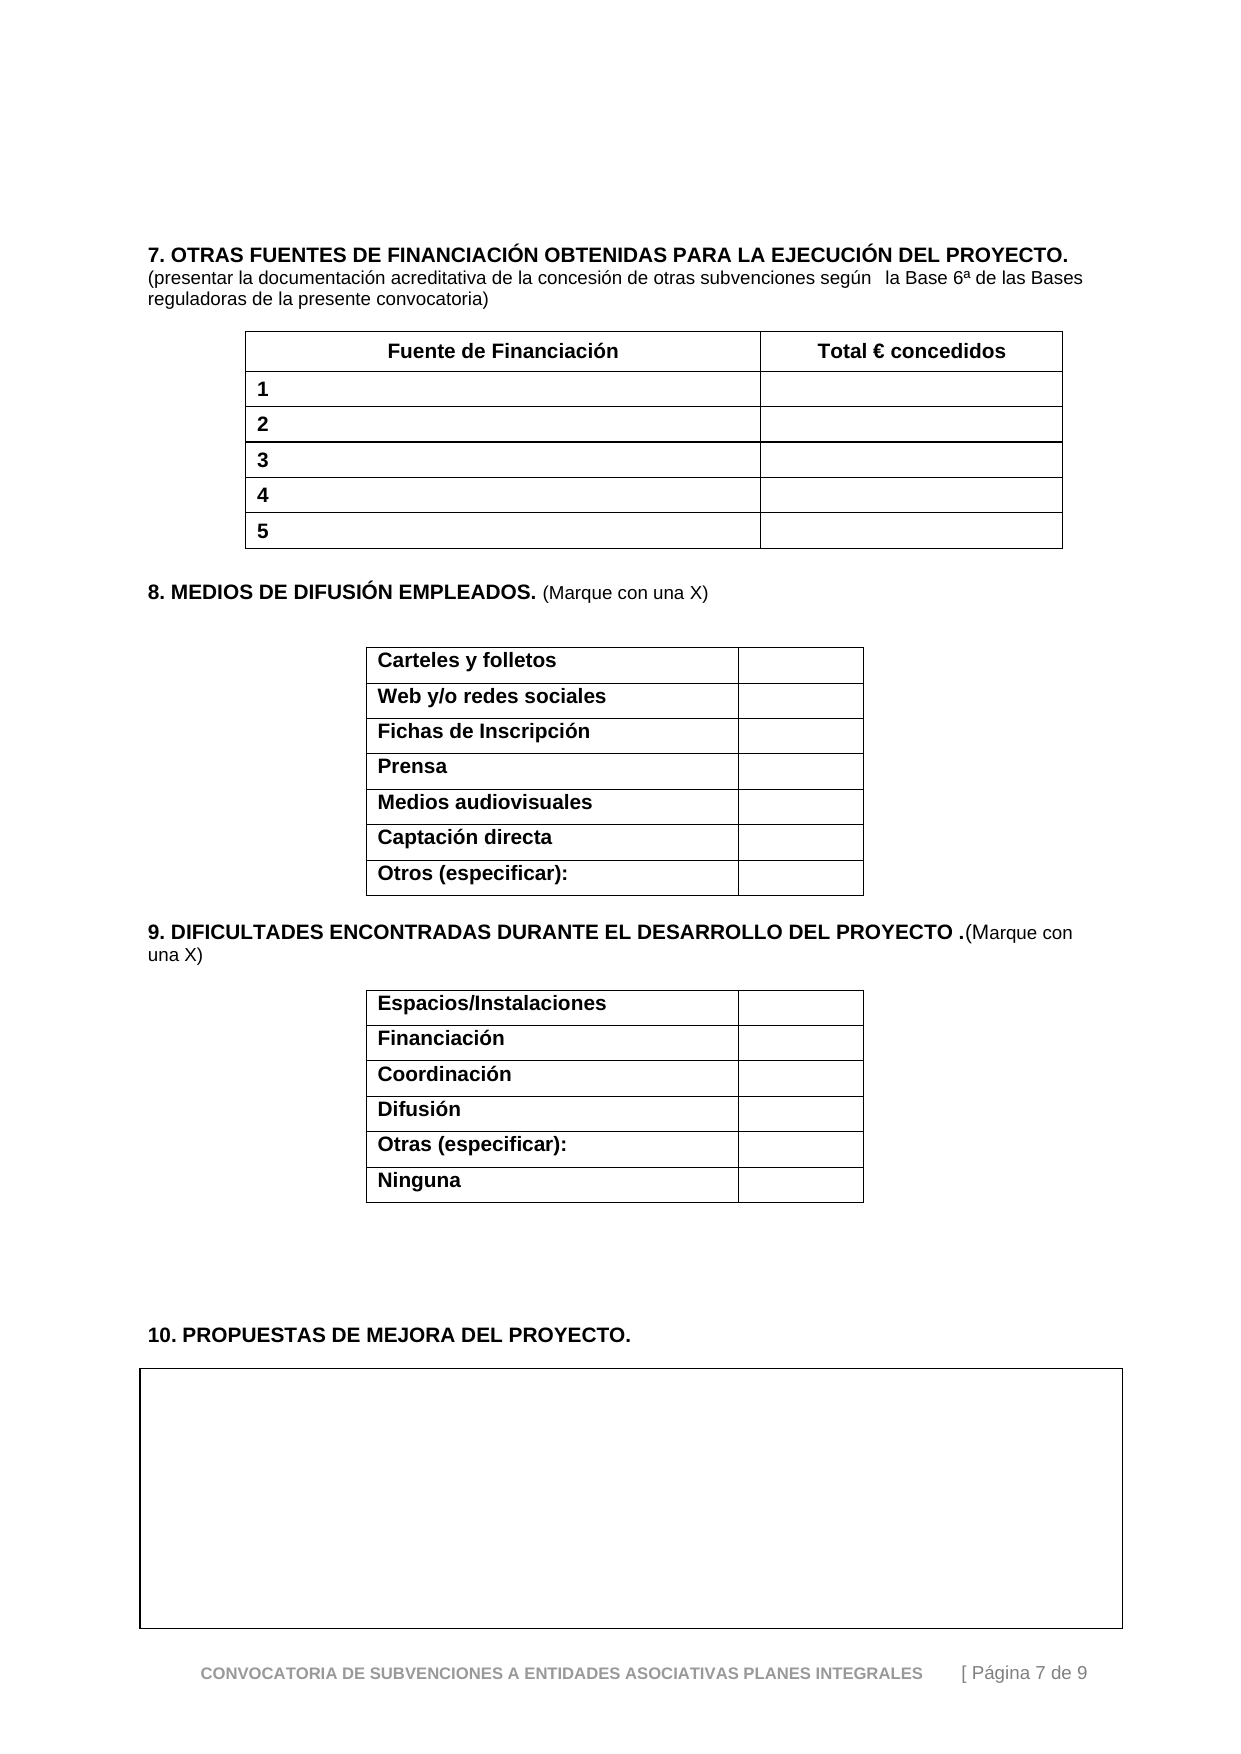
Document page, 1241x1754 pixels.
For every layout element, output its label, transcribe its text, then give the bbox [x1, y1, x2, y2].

table_cell 2 [246, 407, 760, 441]
table_cell Web y/o redes sociales [367, 684, 738, 718]
table_cell [739, 1132, 863, 1167]
text 8. MEDIOS DE DIFUSIÓN EMPLEADOS. (Marque con una X) [148, 580, 1092, 604]
table_cell Financiación [367, 1026, 738, 1060]
table_cell [739, 719, 863, 753]
table_cell [739, 684, 863, 718]
table_cell [739, 1168, 863, 1202]
table_header Total € concedidos [761, 332, 1062, 371]
table_cell Otros (especificar): [367, 861, 738, 895]
table_header [739, 648, 863, 682]
table_cell Medios audiovisuales [367, 790, 738, 824]
table_cell [761, 478, 1062, 512]
table_cell [761, 407, 1062, 441]
table_cell 1 [246, 372, 760, 406]
text 10. PROPUESTAS DE MEJORA DEL PROYECTO. [148, 1323, 1092, 1347]
table_cell [739, 1097, 863, 1131]
table_cell [739, 861, 863, 895]
table_cell 5 [246, 513, 760, 548]
table_cell [761, 372, 1062, 406]
table_cell 4 [246, 478, 760, 512]
text 7. OTRAS FUENTES DE FINANCIACIÓN OBTENIDAS PARA LA EJECUCIÓN DEL PROYECTO. [148, 242, 1092, 266]
table_cell [739, 790, 863, 824]
table_cell [739, 1061, 863, 1096]
table_cell Coordinación [367, 1061, 738, 1096]
table_header Carteles y folletos [367, 648, 738, 682]
table_cell 3 [246, 443, 760, 477]
table_header [739, 991, 863, 1025]
table_cell [739, 754, 863, 789]
table_cell Difusión [367, 1097, 738, 1131]
table_cell [739, 825, 863, 859]
table_cell [761, 443, 1062, 477]
table_header Espacios/Instalaciones [367, 991, 738, 1025]
table_header [141, 1369, 1122, 1628]
table_cell Fichas de Inscripción [367, 719, 738, 753]
table_cell Captación directa [367, 825, 738, 859]
text (presentar la documentación acreditativa de la concesión de otras subvenciones según la Base 6ª de las Bases reguladoras de la presente convocatoria) [148, 266, 1092, 309]
table_cell Prensa [367, 754, 738, 789]
table_header Fuente de Financiación [246, 332, 760, 371]
text 9. DIFICULTADES ENCONTRADAS DURANTE EL DESARROLLO DEL PROYECTO .(Marque con una X) [148, 920, 1092, 966]
table_cell Ninguna [367, 1168, 738, 1202]
table_cell [739, 1026, 863, 1060]
table_cell [761, 513, 1062, 548]
table_cell Otras (especificar): [367, 1132, 738, 1167]
